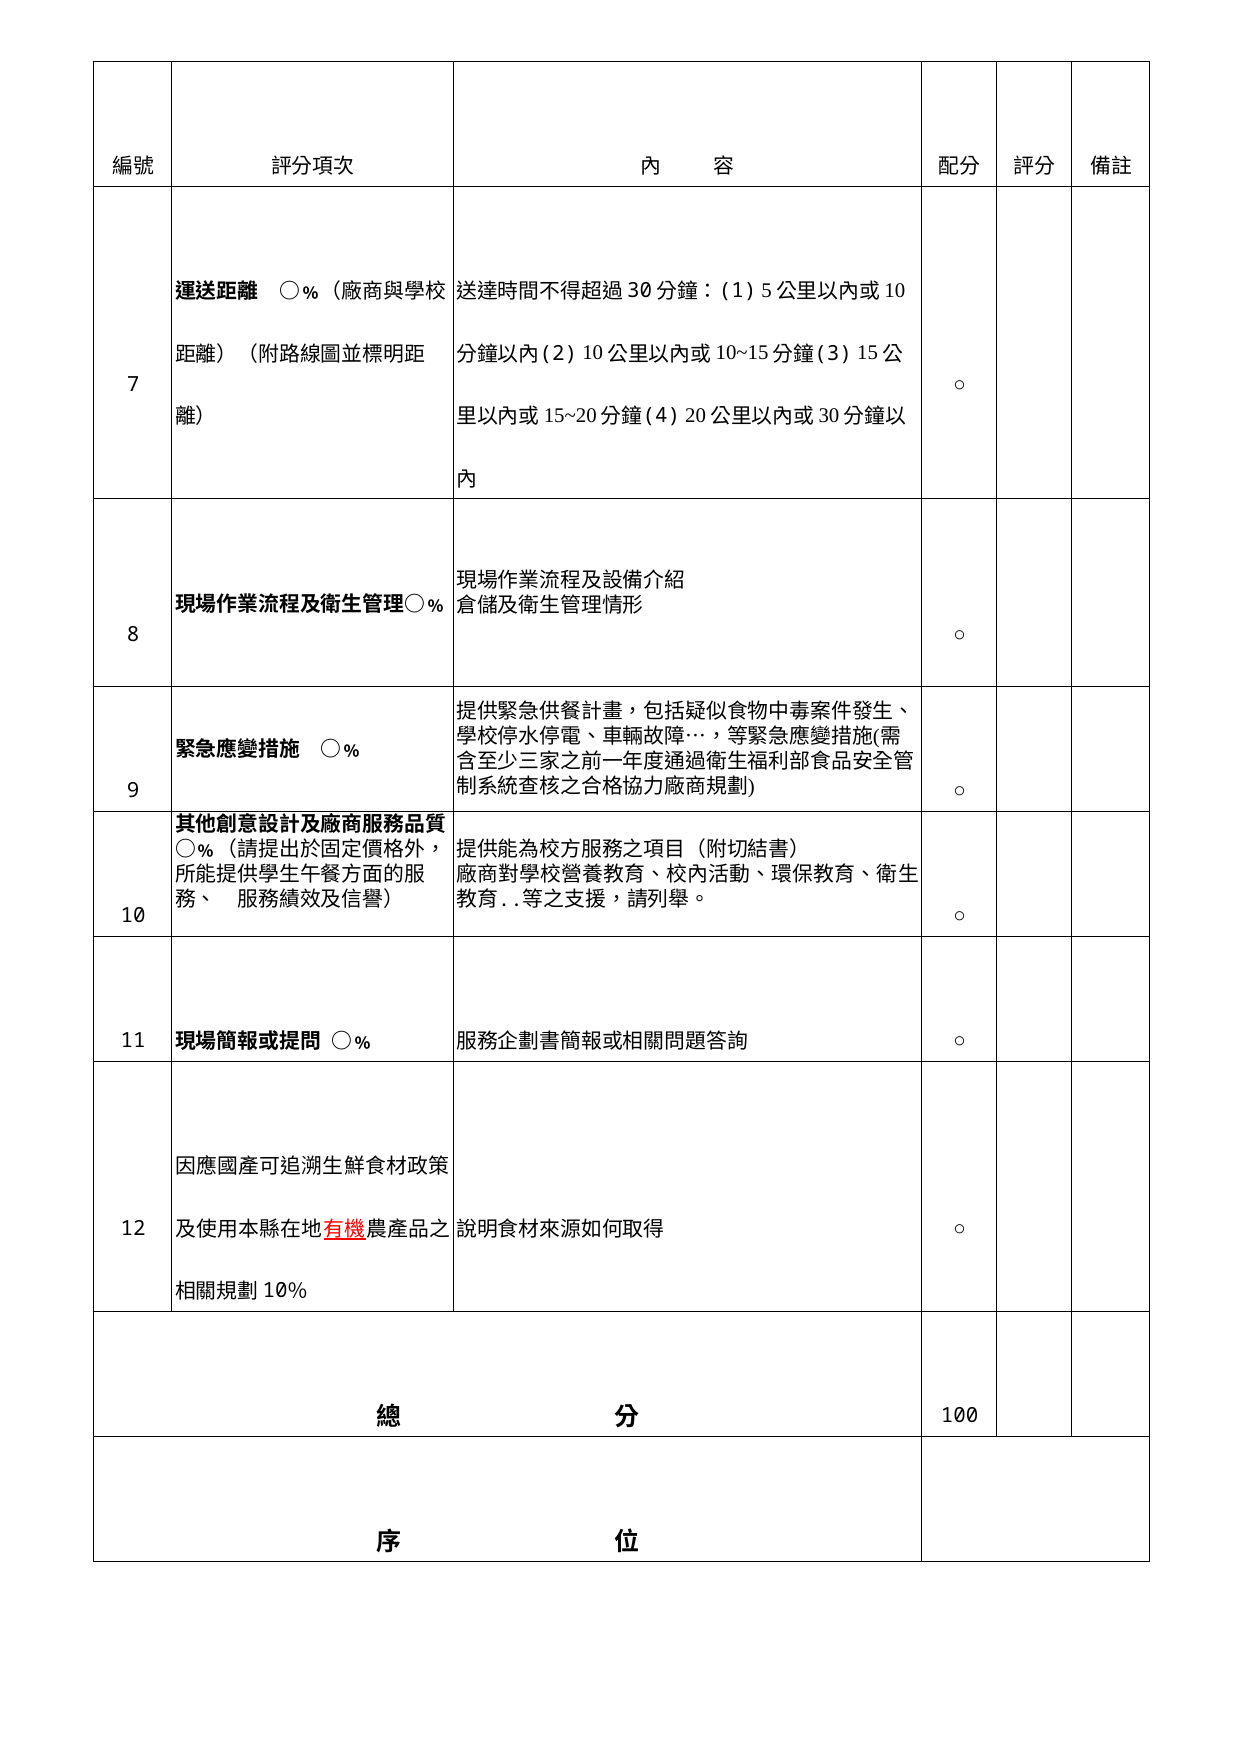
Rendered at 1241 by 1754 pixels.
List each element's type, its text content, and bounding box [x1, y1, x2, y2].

table_cell 11 [94, 937, 171, 1061]
table_cell 序 位 [94, 1437, 921, 1561]
table_cell 因應國產可追溯生鮮食材政策及使用本縣在地有機農產品之相關規劃10％ [172, 1062, 453, 1311]
table_cell [1072, 1062, 1149, 1311]
table_cell 7 [94, 187, 171, 498]
table_cell ○ [922, 499, 996, 686]
table_cell ○ [922, 687, 996, 811]
table_cell 9 [94, 687, 171, 811]
table_cell 服務企劃書簡報或相關問題答詢 [454, 937, 921, 1061]
table_header 編號 [94, 62, 171, 186]
table_cell [1072, 937, 1149, 1061]
table_cell [997, 1312, 1071, 1436]
table_header 內 容 [454, 62, 921, 186]
table_cell 現場作業流程及設備介紹 倉儲及衛生管理情形 [454, 499, 921, 686]
table_cell 緊急應變措施 ○﹪ [172, 687, 453, 811]
table_cell [997, 937, 1071, 1061]
table_cell 10 [94, 812, 171, 936]
table_cell ○ [922, 187, 996, 498]
table_cell [1072, 812, 1149, 936]
table_cell [1072, 499, 1149, 686]
table_cell [1072, 1312, 1149, 1436]
table_cell 8 [94, 499, 171, 686]
table_cell [997, 687, 1071, 811]
table_cell 其他創意設計及廠商服務品質○﹪（請提出於固定價格外，所能提供學生午餐方面的服務、 服務績效及信譽） [172, 812, 453, 936]
table_header 備註 [1072, 62, 1149, 186]
table_cell [1072, 187, 1149, 498]
table_cell [997, 499, 1071, 686]
table_cell 提供緊急供餐計畫，包括疑似食物中毒案件發生、學校停水停電、車輛故障…，等緊急應變措施(需含至少三家之前一年度通過衛生福利部食品安全管制系統查核之合格協力廠商規劃) [454, 687, 921, 811]
table_cell 現場作業流程及衛生管理○﹪ [172, 499, 453, 686]
table_cell 總 分 [94, 1312, 921, 1436]
table_cell 運送距離 ○﹪（廠商與學校距離）（附路線圖並標明距離） [172, 187, 453, 498]
table_cell [997, 1062, 1071, 1311]
table_cell 12 [94, 1062, 171, 1311]
table_cell 現場簡報或提問 ○﹪ [172, 937, 453, 1061]
table_cell [997, 187, 1071, 498]
table_cell 100 [922, 1312, 996, 1436]
table_header 配分 [922, 62, 996, 186]
table_header 評分項次 [172, 62, 453, 186]
table_cell ○ [922, 812, 996, 936]
table_header 評分 [997, 62, 1071, 186]
table_cell 提供能為校方服務之項目（附切結書） 廠商對學校營養教育、校內活動、環保教育、衛生教育..等之支援，請列舉。 [454, 812, 921, 936]
table_cell ○ [922, 1062, 996, 1311]
table_cell [997, 812, 1071, 936]
table_cell [1072, 687, 1149, 811]
table_cell 說明食材來源如何取得 [454, 1062, 921, 1311]
table_cell 送達時間不得超過30分鐘：(1) 5公里以內或10分鐘以內(2) 10公里以內或10~15分鐘(3) 15公里以內或15~20分鐘(4) 20公里以內或30分鐘以內 [454, 187, 921, 498]
table_cell ○ [922, 937, 996, 1061]
table_cell [922, 1437, 1149, 1561]
